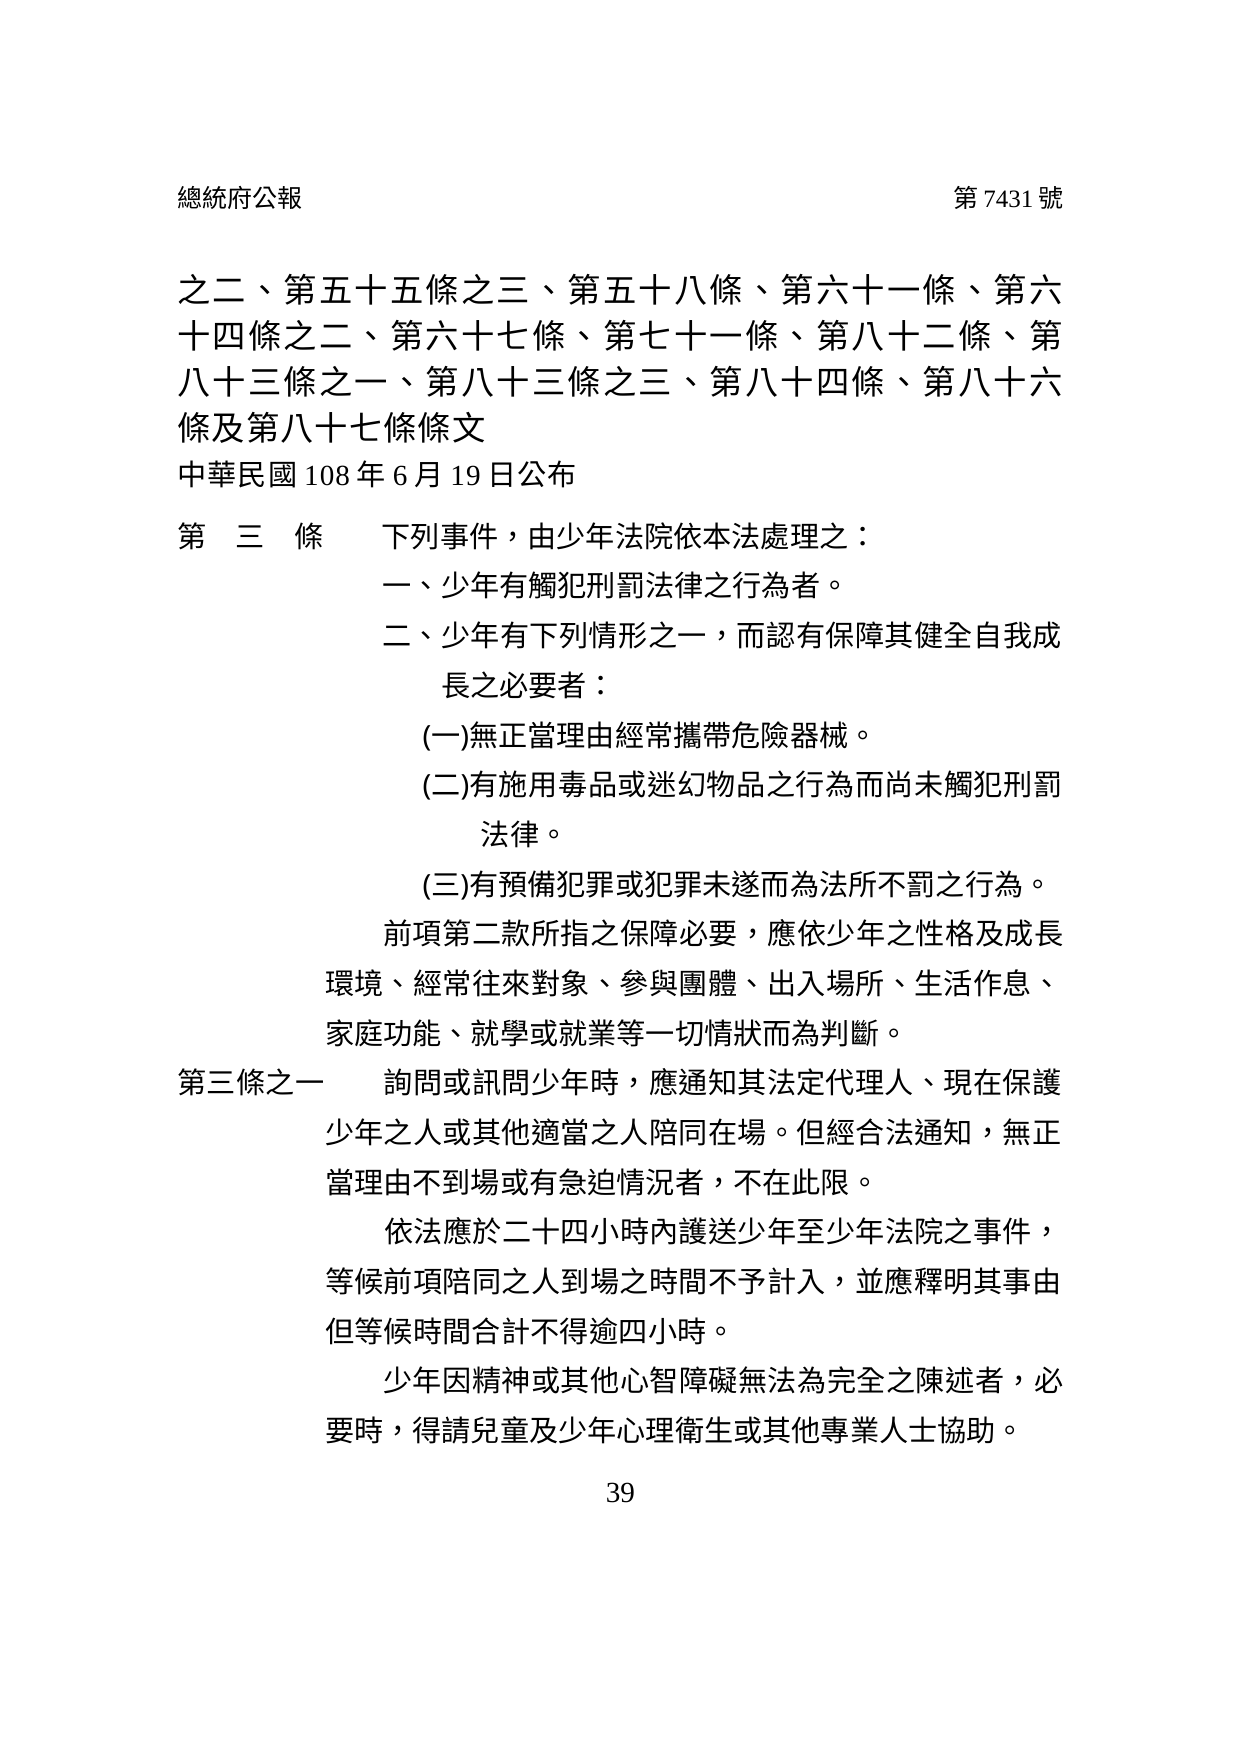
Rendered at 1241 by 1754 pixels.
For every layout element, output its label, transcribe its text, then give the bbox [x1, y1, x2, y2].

text (三)有預備犯罪或犯罪未遂而為法所不罰之行為。 [422, 855, 1063, 905]
text 少年因精神或其他心智障礙無法為完全之陳述者，必要時，得請兒童及少年心理衛生或其他專業人士協助。 [325, 1352, 1063, 1452]
text 中華民國108年6月19日公布 [177, 449, 1063, 495]
text 二、 少年有下列情形之一，而認有保障其健全自我成長之必要者： [382, 607, 1063, 706]
text 第三條之一 詢問或訊問少年時，應通知其法定代理人、現在保護少年之人或其他適當之人陪同在場。但經合法通知，無正當理由不到場或有急迫情況者，不在此限。 [177, 1054, 1063, 1203]
text 之二、第五十五條之三、第五十八條、第六十一條、第六十四條之二、第六十七條、第七十一條、第八十二條、第八十三條之一、第八十三條之三、第八十四條、第八十六條及第八十七條條文 [177, 266, 1063, 449]
text 一、 少年有觸犯刑罰法律之行為者。 [382, 557, 1063, 607]
text (一)無正當理由經常攜帶危險器械。 [422, 706, 1063, 756]
text 前項第二款所指之保障必要，應依少年之性格及成長環境、經常往來對象、參與團體、出入場所、生活作息、家庭功能、就學或就業等一切情狀而為判斷。 [325, 905, 1063, 1054]
text (二)有施用毒品或迷幻物品之行為而尚未觸犯刑罰法律。 [422, 756, 1063, 855]
text 第 三 條 下列事件，由少年法院依本法處理之： [177, 507, 1063, 557]
text 依法應於二十四小時內護送少年至少年法院之事件，等候前項陪同之人到場之時間不予計入，並應釋明其事由。但等候時間合計不得逾四小時。 [325, 1203, 1063, 1352]
